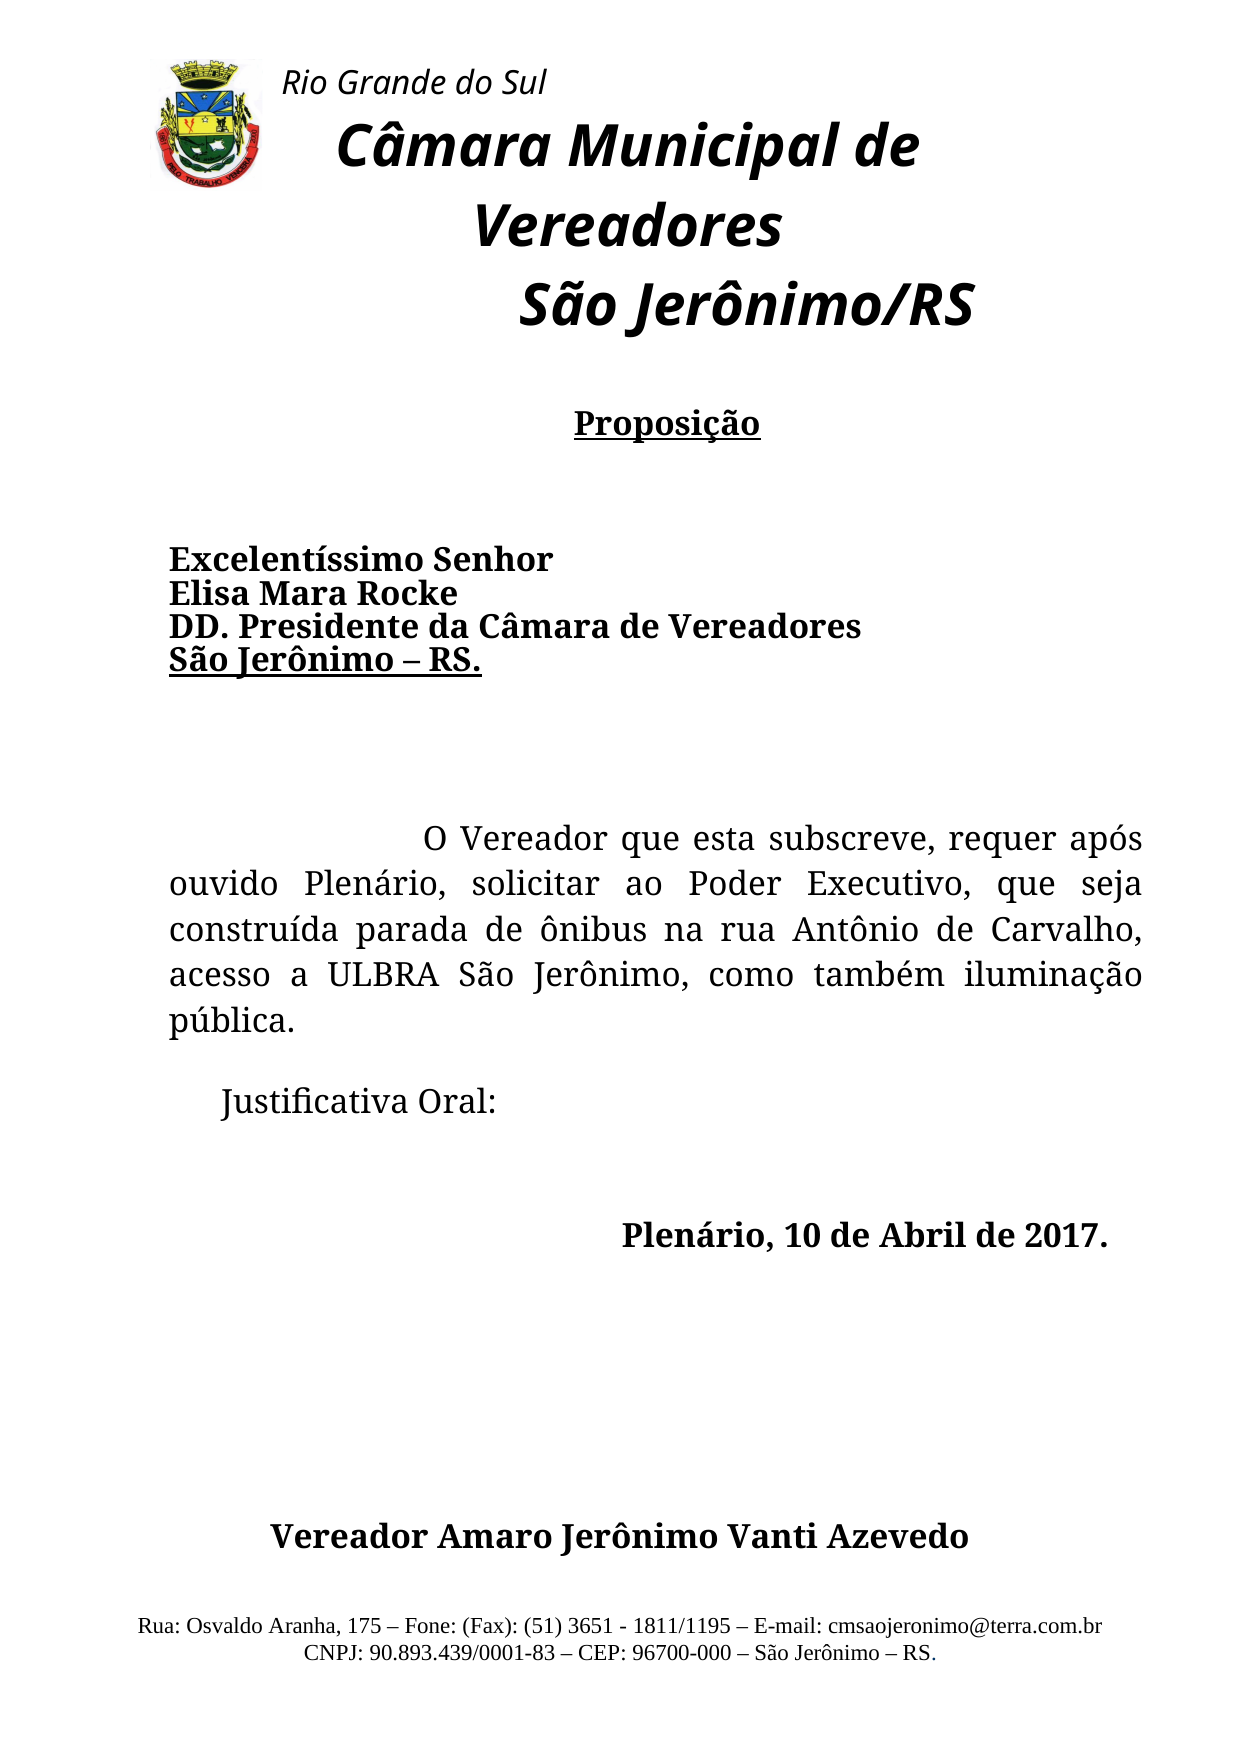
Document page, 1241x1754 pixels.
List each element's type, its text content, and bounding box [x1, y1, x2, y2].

text DD. Presidente da Câmara de Vereadores [169, 612, 1109, 645]
text Plenário, 10 de Abril de 2017. [225, 1211, 1109, 1257]
text Elisa Mara Rocke [169, 578, 1109, 612]
subtitle Vereador Amaro Jerônimo Vanti Azevedo [75, 1513, 1165, 1558]
subtitle Proposição [225, 400, 1109, 445]
text Excelentíssimo Senhor [169, 545, 1109, 578]
text O Vereador que esta subscreve, requer após ouvido Plenário, solicitar ao Poder Executivo, que seja construída parada de ônibus na rua Antônio de Carvalho, acesso a ULBRA São Jerônimo, como também iluminação pública. [169, 815, 1144, 1042]
text São Jerônimo – RS. [169, 645, 1109, 678]
text Justificativa Oral: [169, 1087, 1109, 1121]
